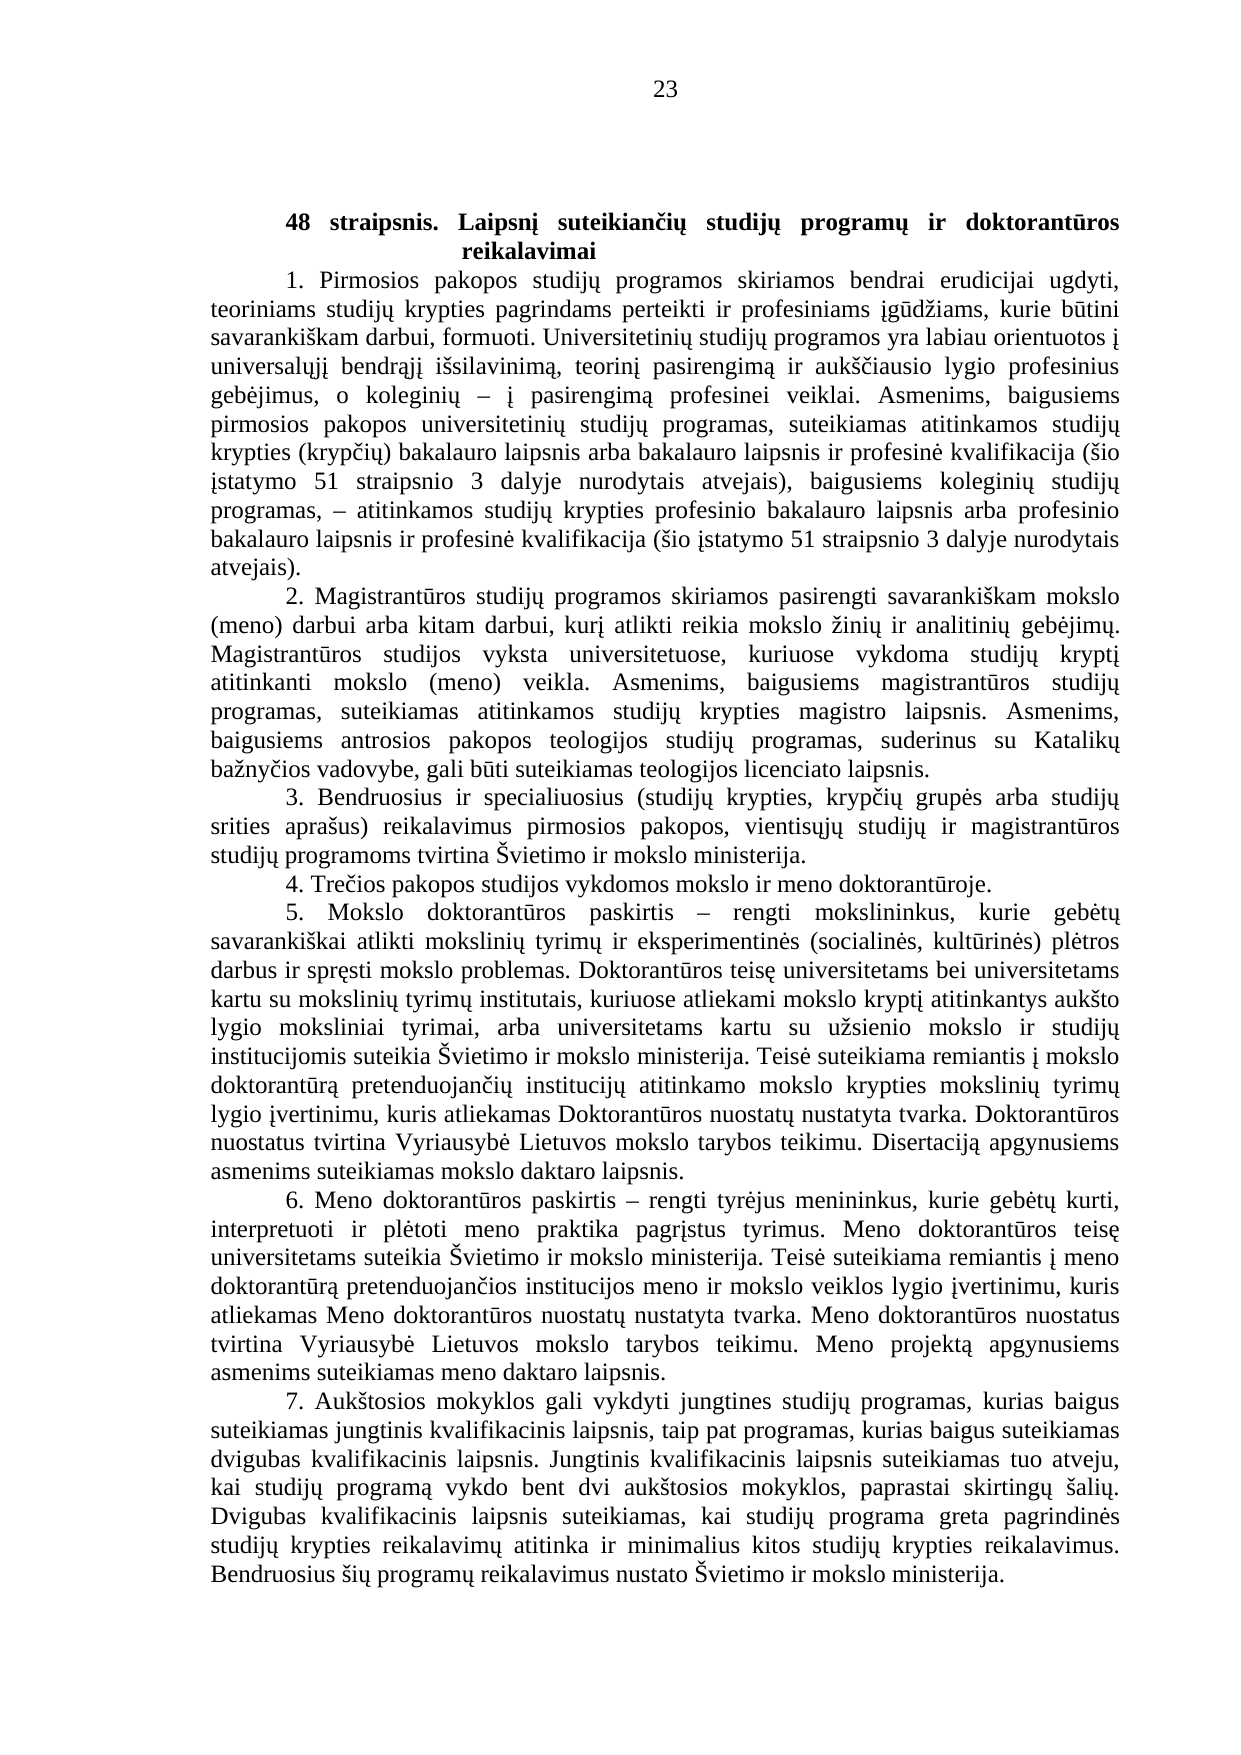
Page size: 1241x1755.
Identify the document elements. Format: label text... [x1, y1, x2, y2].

text 3. Bendruosius ir specialiuosius (studijų krypties, krypčių grupės arba studijų srities aprašus) reikalavimus pirmosios pakopos, vientisųjų studijų ir magistrantūros studijų programoms tvirtina Švietimo ir mokslo ministerija. [210, 782, 1120, 869]
text 4. Trečios pakopos studijos vykdomos mokslo ir meno doktorantūroje. [210, 869, 1120, 897]
text 1. Pirmosios pakopos studijų programos skiriamos bendrai erudicijai ugdyti, teoriniams studijų krypties pagrindams perteikti ir profesiniams įgūdžiams, kurie būtini savarankiškam darbui, formuoti. Universitetinių studijų programos yra labiau orientuotos į universalųjį bendrąjį išsilavinimą, teorinį pasirengimą ir aukščiausio lygio profesinius gebėjimus, o koleginių – į pasirengimą profesinei veiklai. Asmenims, baigusiems pirmosios pakopos universitetinių studijų programas, suteikiamas atitinkamos studijų krypties (krypčių) bakalauro laipsnis arba bakalauro laipsnis ir profesinė kvalifikacija (šio įstatymo 51 straipsnio 3 dalyje nurodytais atvejais), baigusiems koleginių studijų programas, – atitinkamos studijų krypties profesinio bakalauro laipsnis arba profesinio bakalauro laipsnis ir profesinė kvalifikacija (šio įstatymo 51 straipsnio 3 dalyje nurodytais atvejais). [210, 265, 1120, 581]
text 7. Aukštosios mokyklos gali vykdyti jungtines studijų programas, kurias baigus suteikiamas jungtinis kvalifikacinis laipsnis, taip pat programas, kurias baigus suteikiamas dvigubas kvalifikacinis laipsnis. Jungtinis kvalifikacinis laipsnis suteikiamas tuo atveju, kai studijų programą vykdo bent dvi aukštosios mokyklos, paprastai skirtingų šalių. Dvigubas kvalifikacinis laipsnis suteikiamas, kai studijų programa greta pagrindinės studijų krypties reikalavimų atitinka ir minimalius kitos studijų krypties reikalavimus. Bendruosius šių programų reikalavimus nustato Švietimo ir mokslo ministerija. [210, 1386, 1120, 1587]
text 5. Mokslo doktorantūros paskirtis – rengti mokslininkus, kurie gebėtų savarankiškai atlikti mokslinių tyrimų ir eksperimentinės (socialinės, kultūrinės) plėtros darbus ir spręsti mokslo problemas. Doktorantūros teisę universitetams bei universitetams kartu su mokslinių tyrimų institutais, kuriuose atliekami mokslo kryptį atitinkantys aukšto lygio moksliniai tyrimai, arba universitetams kartu su užsienio mokslo ir studijų institucijomis suteikia Švietimo ir mokslo ministerija. Teisė suteikiama remiantis į mokslo doktorantūrą pretenduojančių institucijų atitinkamo mokslo krypties mokslinių tyrimų lygio įvertinimu, kuris atliekamas Doktorantūros nuostatų nustatyta tvarka. Doktorantūros nuostatus tvirtina Vyriausybė Lietuvos mokslo tarybos teikimu. Disertaciją apgynusiems asmenims suteikiamas mokslo daktaro laipsnis. [210, 897, 1120, 1185]
text 2. Magistrantūros studijų programos skiriamos pasirengti savarankiškam mokslo (meno) darbui arba kitam darbui, kurį atlikti reikia mokslo žinių ir analitinių gebėjimų. Magistrantūros studijos vyksta universitetuose, kuriuose vykdoma studijų kryptį atitinkanti mokslo (meno) veikla. Asmenims, baigusiems magistrantūros studijų programas, suteikiamas atitinkamos studijų krypties magistro laipsnis. Asmenims, baigusiems antrosios pakopos teologijos studijų programas, suderinus su Katalikų bažnyčios vadovybe, gali būti suteikiamas teologijos licenciato laipsnis. [210, 581, 1120, 782]
text 48 straipsnis. Laipsnį suteikiančių studijų programų ir doktorantūros reikalavimai [285, 207, 1120, 265]
text 6. Meno doktorantūros paskirtis – rengti tyrėjus menininkus, kurie gebėtų kurti, interpretuoti ir plėtoti meno praktika pagrįstus tyrimus. Meno doktorantūros teisę universitetams suteikia Švietimo ir mokslo ministerija. Teisė suteikiama remiantis į meno doktorantūrą pretenduojančios institucijos meno ir mokslo veiklos lygio įvertinimu, kuris atliekamas Meno doktorantūros nuostatų nustatyta tvarka. Meno doktorantūros nuostatus tvirtina Vyriausybė Lietuvos mokslo tarybos teikimu. Meno projektą apgynusiems asmenims suteikiamas meno daktaro laipsnis. [210, 1185, 1120, 1386]
